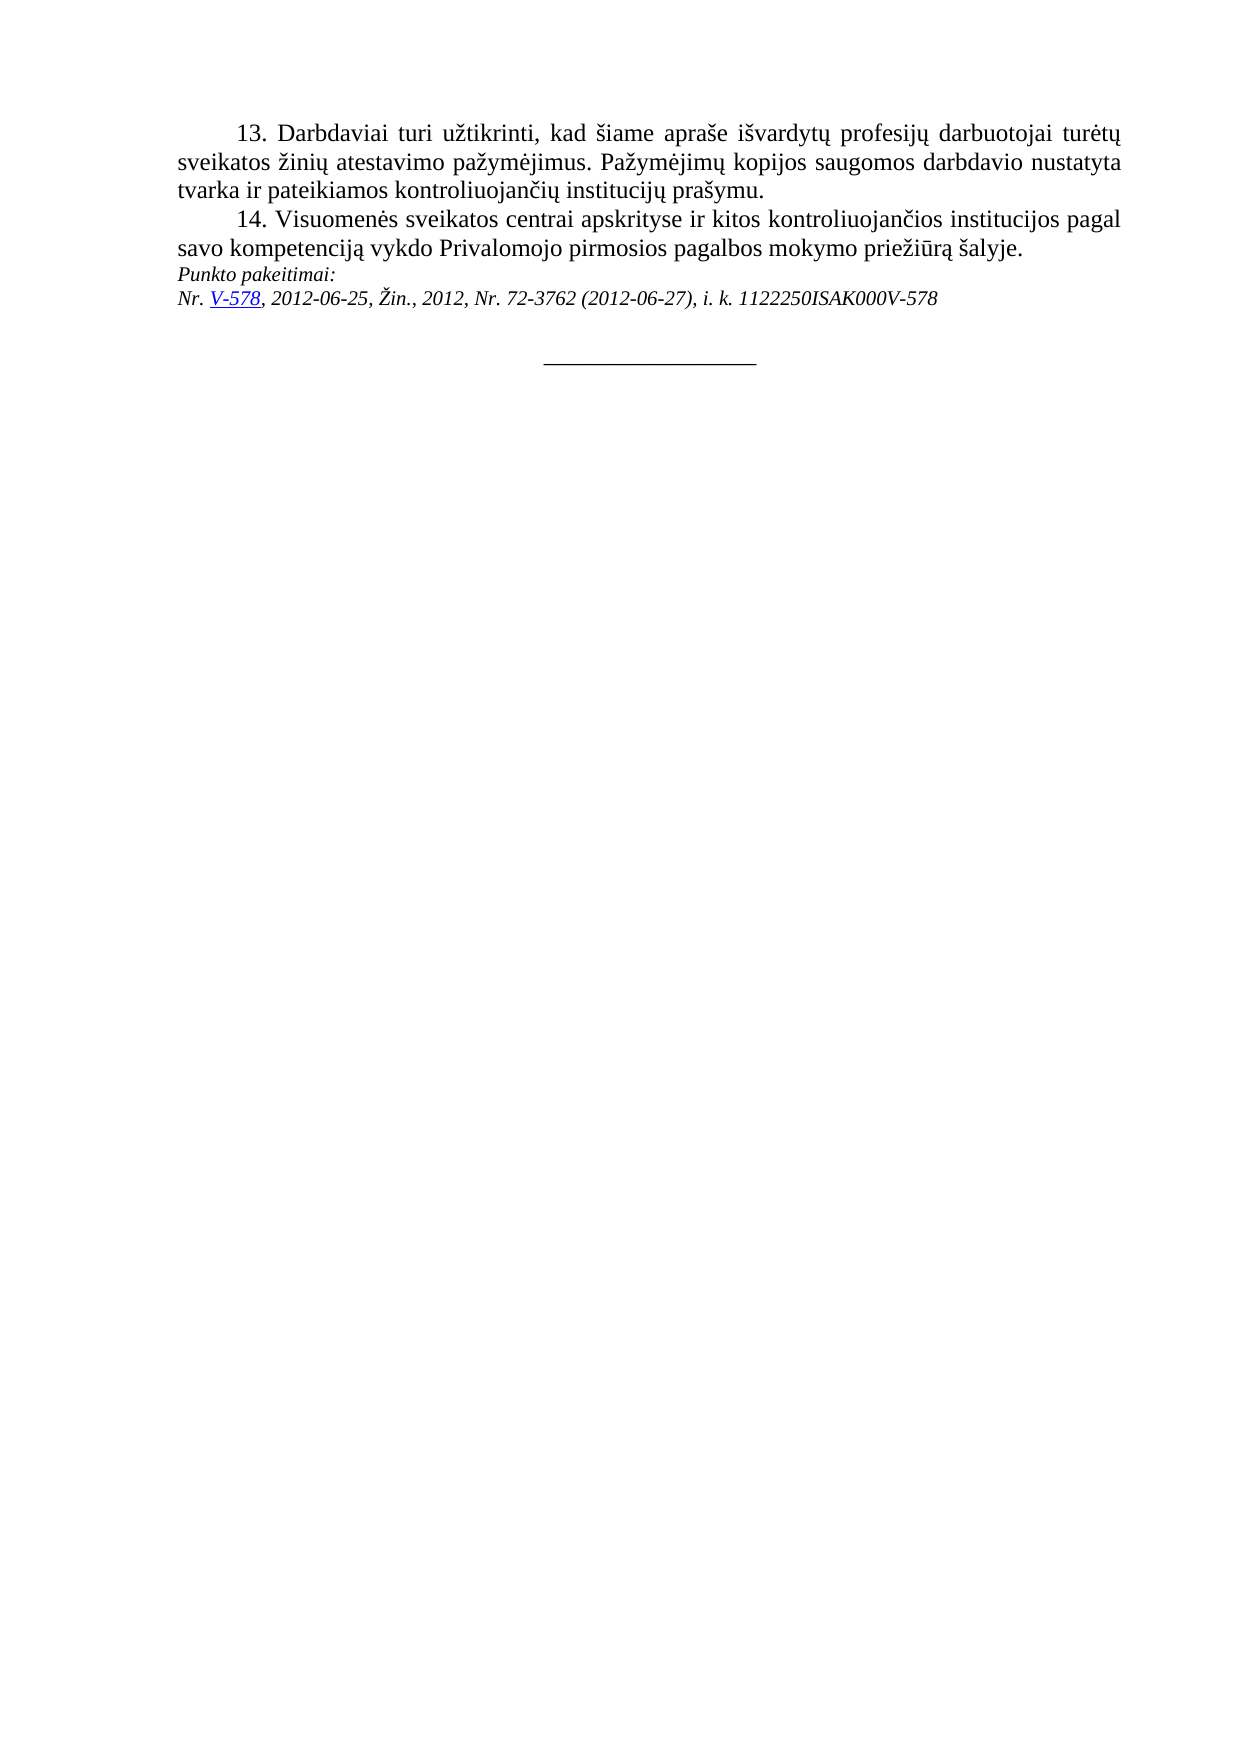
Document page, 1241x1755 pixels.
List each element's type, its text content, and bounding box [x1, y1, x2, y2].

text 14. Visuomenės sveikatos centrai apskrityse ir kitos kontroliuojančios institucijos pagal savo kompetenciją vykdo Privalomojo pirmosios pagalbos mokymo priežiūrą šalyje. [177, 204, 1122, 262]
text 13. Darbdaviai turi užtikrinti, kad šiame apraše išvardytų profesijų darbuotojai turėtų sveikatos žinių atestavimo pažymėjimus. Pažymėjimų kopijos saugomos darbdavio nustatyta tvarka ir pateikiamos kontroliuojančių institucijų prašymu. [177, 118, 1122, 204]
text _________________ [177, 339, 1122, 367]
text Punkto pakeitimai: [177, 262, 1122, 286]
text Nr. V-578, 2012-06-25, Žin., 2012, Nr. 72-3762 (2012-06-27), i. k. 1122250ISAK000V-578 [177, 286, 1122, 310]
